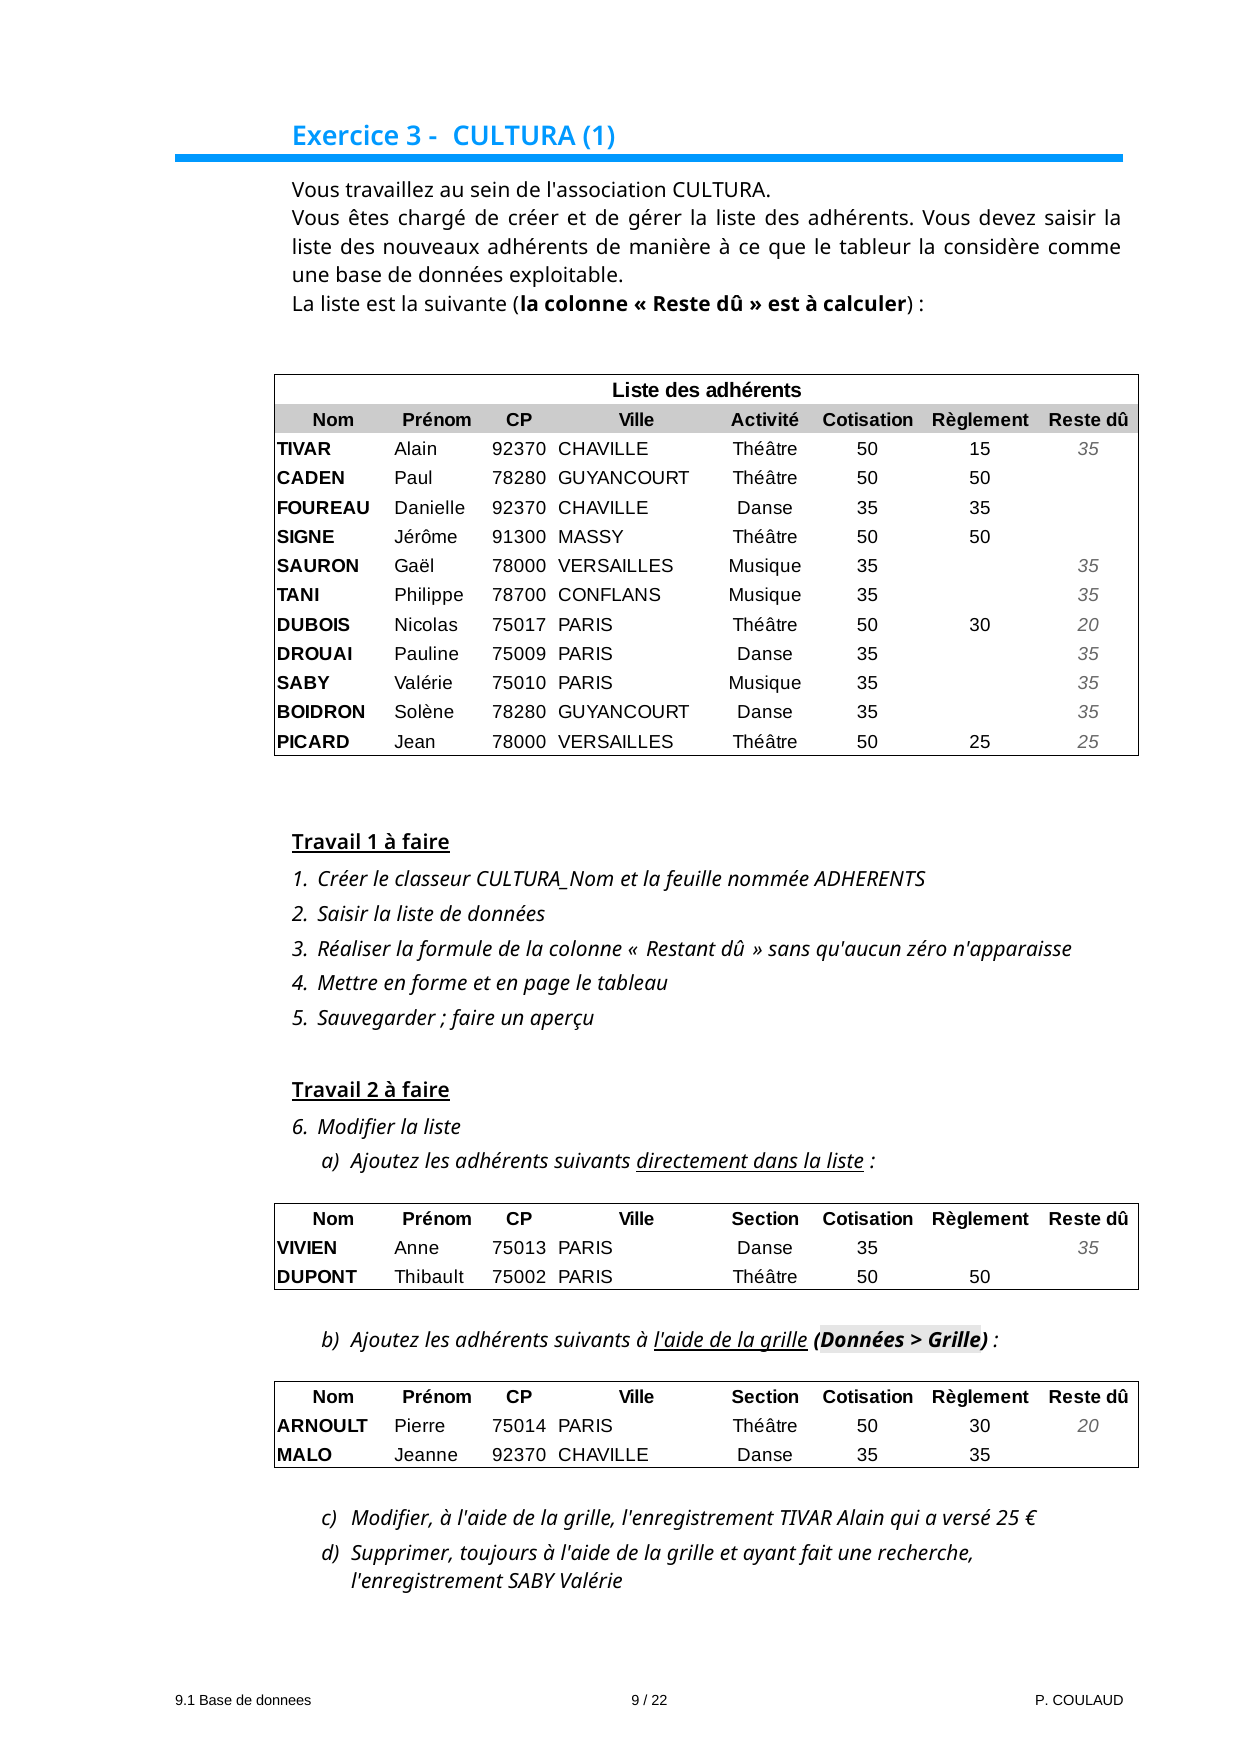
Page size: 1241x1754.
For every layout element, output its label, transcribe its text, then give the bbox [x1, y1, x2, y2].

subtitle Travail 2 à faire [292, 1075, 1123, 1103]
list Modifier la liste [292, 1112, 1123, 1140]
list Créer le classeur CULTURA_Nom et la feuille nommée ADHERENTS [292, 864, 1123, 892]
list Saisir la liste de données [292, 899, 1123, 927]
subtitle CULTURA (1) [175, 117, 1123, 154]
list Modifier, à l'aide de la grille, l'enregistrement TIVAR Alain qui a versé 25 € [321, 1503, 1123, 1532]
list Sauvegarder ; faire un aperçu [292, 1003, 1123, 1060]
text Vous travaillez au sein de l'association CULTURA. Vous êtes chargé de créer et de gérer la liste des adhérents. Vous devez saisir la liste des nouveaux adhérents de manière à ce que le tableur la considère comme une base de données exploitable. [292, 174, 1123, 289]
list Supprimer, toujours à l'aide de la grille et ayant fait une recherche, l'enregistrement SABY Valérie [321, 1538, 1123, 1595]
subtitle Travail 1 à faire [292, 827, 1123, 856]
list Ajoutez les adhérents suivants à l'aide de la grille (Données > Grille) : [321, 1325, 1123, 1381]
list Ajoutez les adhérents suivants directement dans la liste : [321, 1146, 1123, 1203]
list Réaliser la formule de la colonne « Restant dû » sans qu'aucun zéro n'apparaisse [292, 933, 1123, 962]
text La liste est la suivante (la colonne « Reste dû » est à calculer) : [292, 289, 1123, 317]
list Mettre en forme et en page le tableau [292, 968, 1123, 997]
